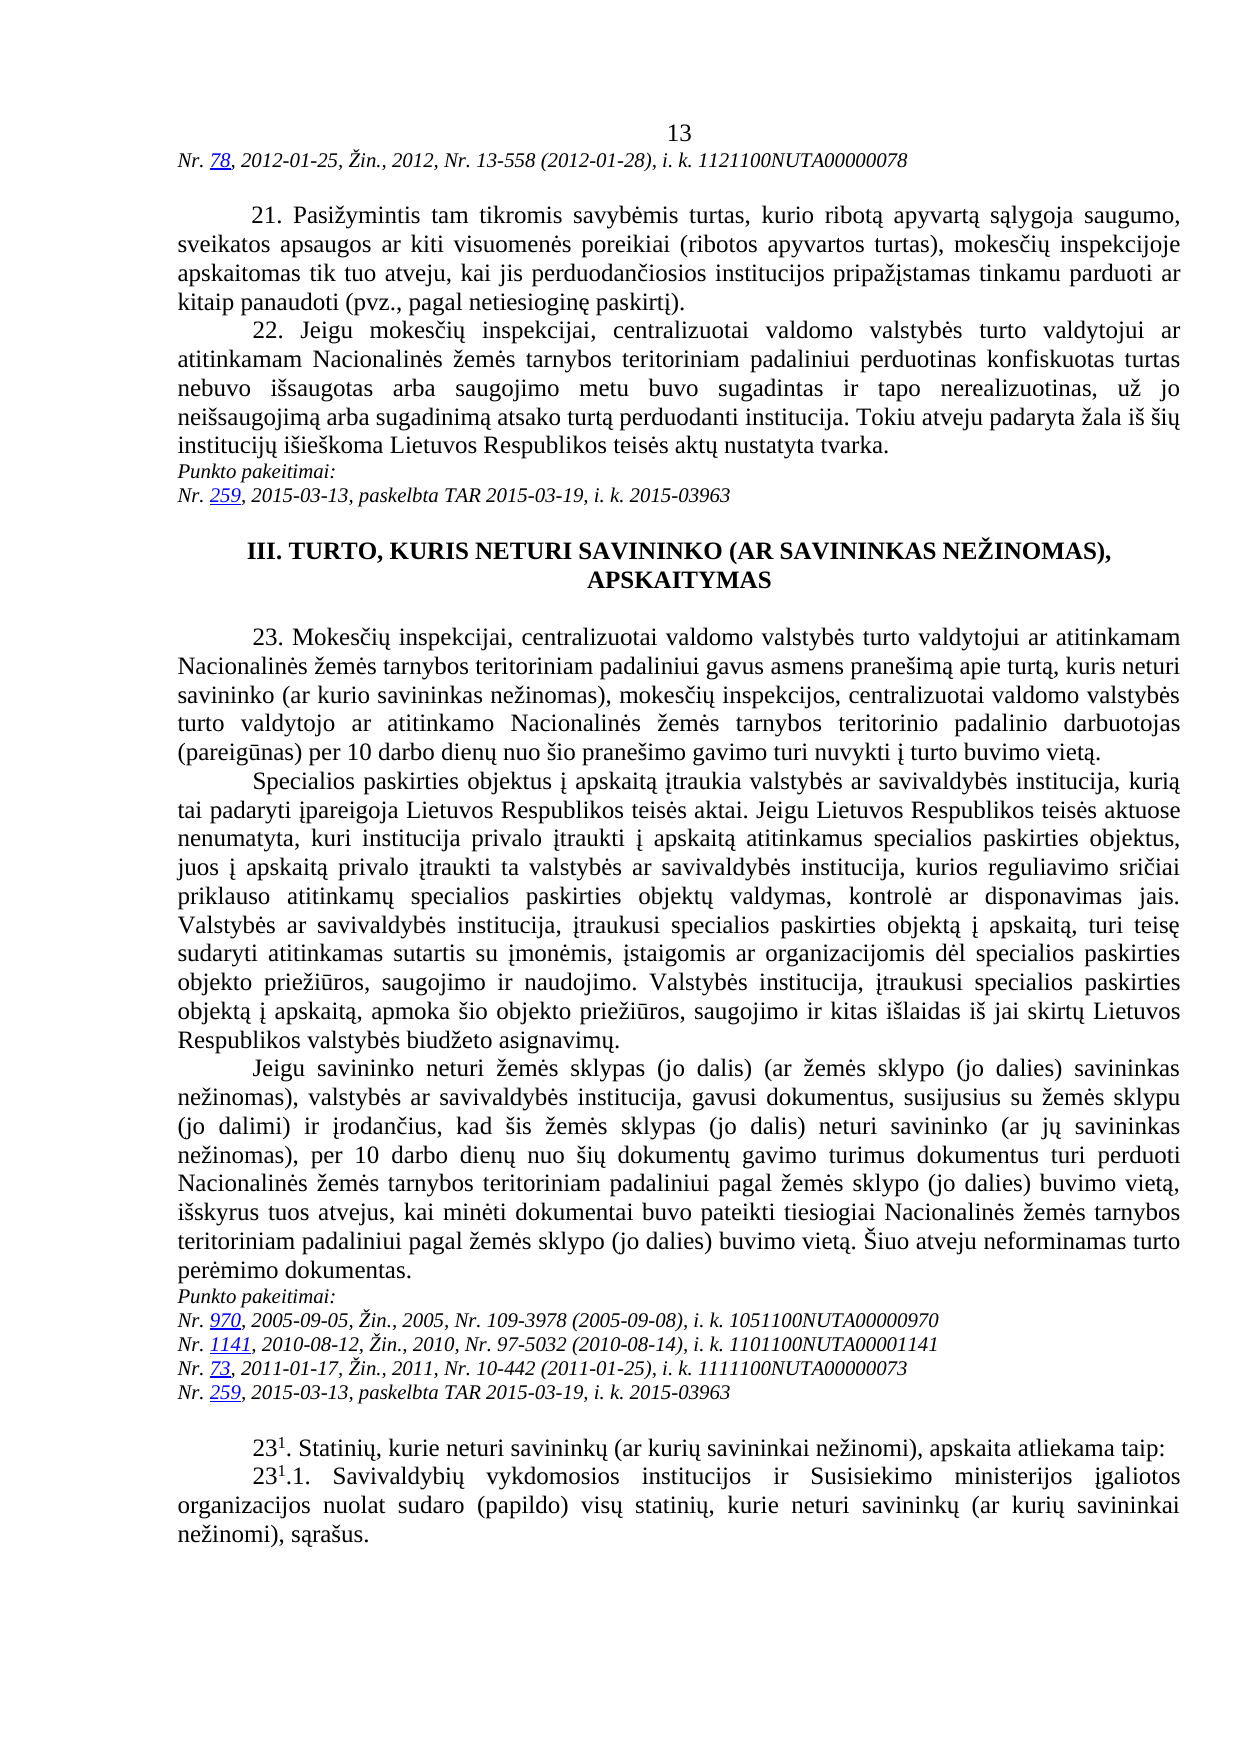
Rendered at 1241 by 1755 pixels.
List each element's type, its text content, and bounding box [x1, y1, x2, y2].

text 21. Pasižymintis tam tikromis savybėmis turtas, kurio ribotą apyvartą sąlygoja saugumo, sveikatos apsaugos ar kiti visuomenės poreikiai (ribotos apyvartos turtas), mokesčių inspekcijoje apskaitomas tik tuo atveju, kai jis perduodančiosios institucijos pripažįstamas tinkamu parduoti ar kitaip panaudoti (pvz., pagal netiesioginę paskirtį). [177, 200, 1181, 315]
text Nr. 73, 2011-01-17, Žin., 2011, Nr. 10-442 (2011-01-25), i. k. 1111100NUTA00000073 [177, 1356, 1181, 1380]
text 23. Mokesčių inspekcijai, centralizuotai valdomo valstybės turto valdytojui ar atitinkamam Nacionalinės žemės tarnybos teritoriniam padaliniui gavus asmens pranešimą apie turtą, kuris neturi savininko (ar kurio savininkas nežinomas), mokesčių inspekcijos, centralizuotai valdomo valstybės turto valdytojo ar atitinkamo Nacionalinės žemės tarnybos teritorinio padalinio darbuotojas (pareigūnas) per 10 darbo dienų nuo šio pranešimo gavimo turi nuvykti į turto buvimo vietą. [177, 622, 1181, 766]
text Jeigu savininko neturi žemės sklypas (jo dalis) (ar žemės sklypo (jo dalies) savininkas nežinomas), valstybės ar savivaldybės institucija, gavusi dokumentus, susijusius su žemės sklypu (jo dalimi) ir įrodančius, kad šis žemės sklypas (jo dalis) neturi savininko (ar jų savininkas nežinomas), per 10 darbo dienų nuo šių dokumentų gavimo turimus dokumentus turi perduoti Nacionalinės žemės tarnybos teritoriniam padaliniui pagal žemės sklypo (jo dalies) buvimo vietą, išskyrus tuos atvejus, kai minėti dokumentai buvo pateikti tiesiogiai Nacionalinės žemės tarnybos teritoriniam padaliniui pagal žemės sklypo (jo dalies) buvimo vietą. Šiuo atveju neforminamas turto perėmimo dokumentas. [177, 1053, 1181, 1283]
text Punkto pakeitimai: [177, 459, 1181, 483]
text Punkto pakeitimai: [177, 1283, 1181, 1308]
text 22. Jeigu mokesčių inspekcijai, centralizuotai valdomo valstybės turto valdytojui ar atitinkamam Nacionalinės žemės tarnybos teritoriniam padaliniui perduotinas konfiskuotas turtas nebuvo išsaugotas arba saugojimo metu buvo sugadintas ir tapo nerealizuotinas, už jo neišsaugojimą arba sugadinimą atsako turtą perduodanti institucija. Tokiu atveju padaryta žala iš šių institucijų išieškoma Lietuvos Respublikos teisės aktų nustatyta tvarka. [177, 315, 1181, 459]
text Nr. 1141, 2010-08-12, Žin., 2010, Nr. 97-5032 (2010-08-14), i. k. 1101100NUTA00001141 [177, 1332, 1181, 1356]
text 231.1. Savivaldybių vykdomosios institucijos ir Susisiekimo ministerijos įgaliotos organizacijos nuolat sudaro (papildo) visų statinių, kurie neturi savininkų (ar kurių savininkai nežinomi), sąrašus. [177, 1461, 1181, 1548]
text Nr. 259, 2015-03-13, paskelbta TAR 2015-03-19, i. k. 2015-03963 [177, 1380, 1181, 1404]
text Nr. 259, 2015-03-13, paskelbta TAR 2015-03-19, i. k. 2015-03963 [177, 483, 1181, 507]
text Nr. 970, 2005-09-05, Žin., 2005, Nr. 109-3978 (2005-09-08), i. k. 1051100NUTA00000970 [177, 1308, 1181, 1332]
text Specialios paskirties objektus į apskaitą įtraukia valstybės ar savivaldybės institucija, kurią tai padaryti įpareigoja Lietuvos Respublikos teisės aktai. Jeigu Lietuvos Respublikos teisės aktuose nenumatyta, kuri institucija privalo įtraukti į apskaitą atitinkamus specialios paskirties objektus, juos į apskaitą privalo įtraukti ta valstybės ar savivaldybės institucija, kurios reguliavimo sričiai priklauso atitinkamų specialios paskirties objektų valdymas, kontrolė ar disponavimas jais. Valstybės ar savivaldybės institucija, įtraukusi specialios paskirties objektą į apskaitą, turi teisę sudaryti atitinkamas sutartis su įmonėmis, įstaigomis ar organizacijomis dėl specialios paskirties objekto priežiūros, saugojimo ir naudojimo. Valstybės institucija, įtraukusi specialios paskirties objektą į apskaitą, apmoka šio objekto priežiūros, saugojimo ir kitas išlaidas iš jai skirtų Lietuvos Respublikos valstybės biudžeto asignavimų. [177, 766, 1181, 1053]
text III. TURTO, KURIS NETURI SAVININKO (AR SAVININKAS NEŽINOMAS), APSKAITYMAS [177, 536, 1181, 593]
text 231. Statinių, kurie neturi savininkų (ar kurių savininkai nežinomi), apskaita atliekama taip: [177, 1433, 1181, 1461]
text Nr. 78, 2012-01-25, Žin., 2012, Nr. 13-558 (2012-01-28), i. k. 1121100NUTA00000078 [177, 148, 1181, 172]
